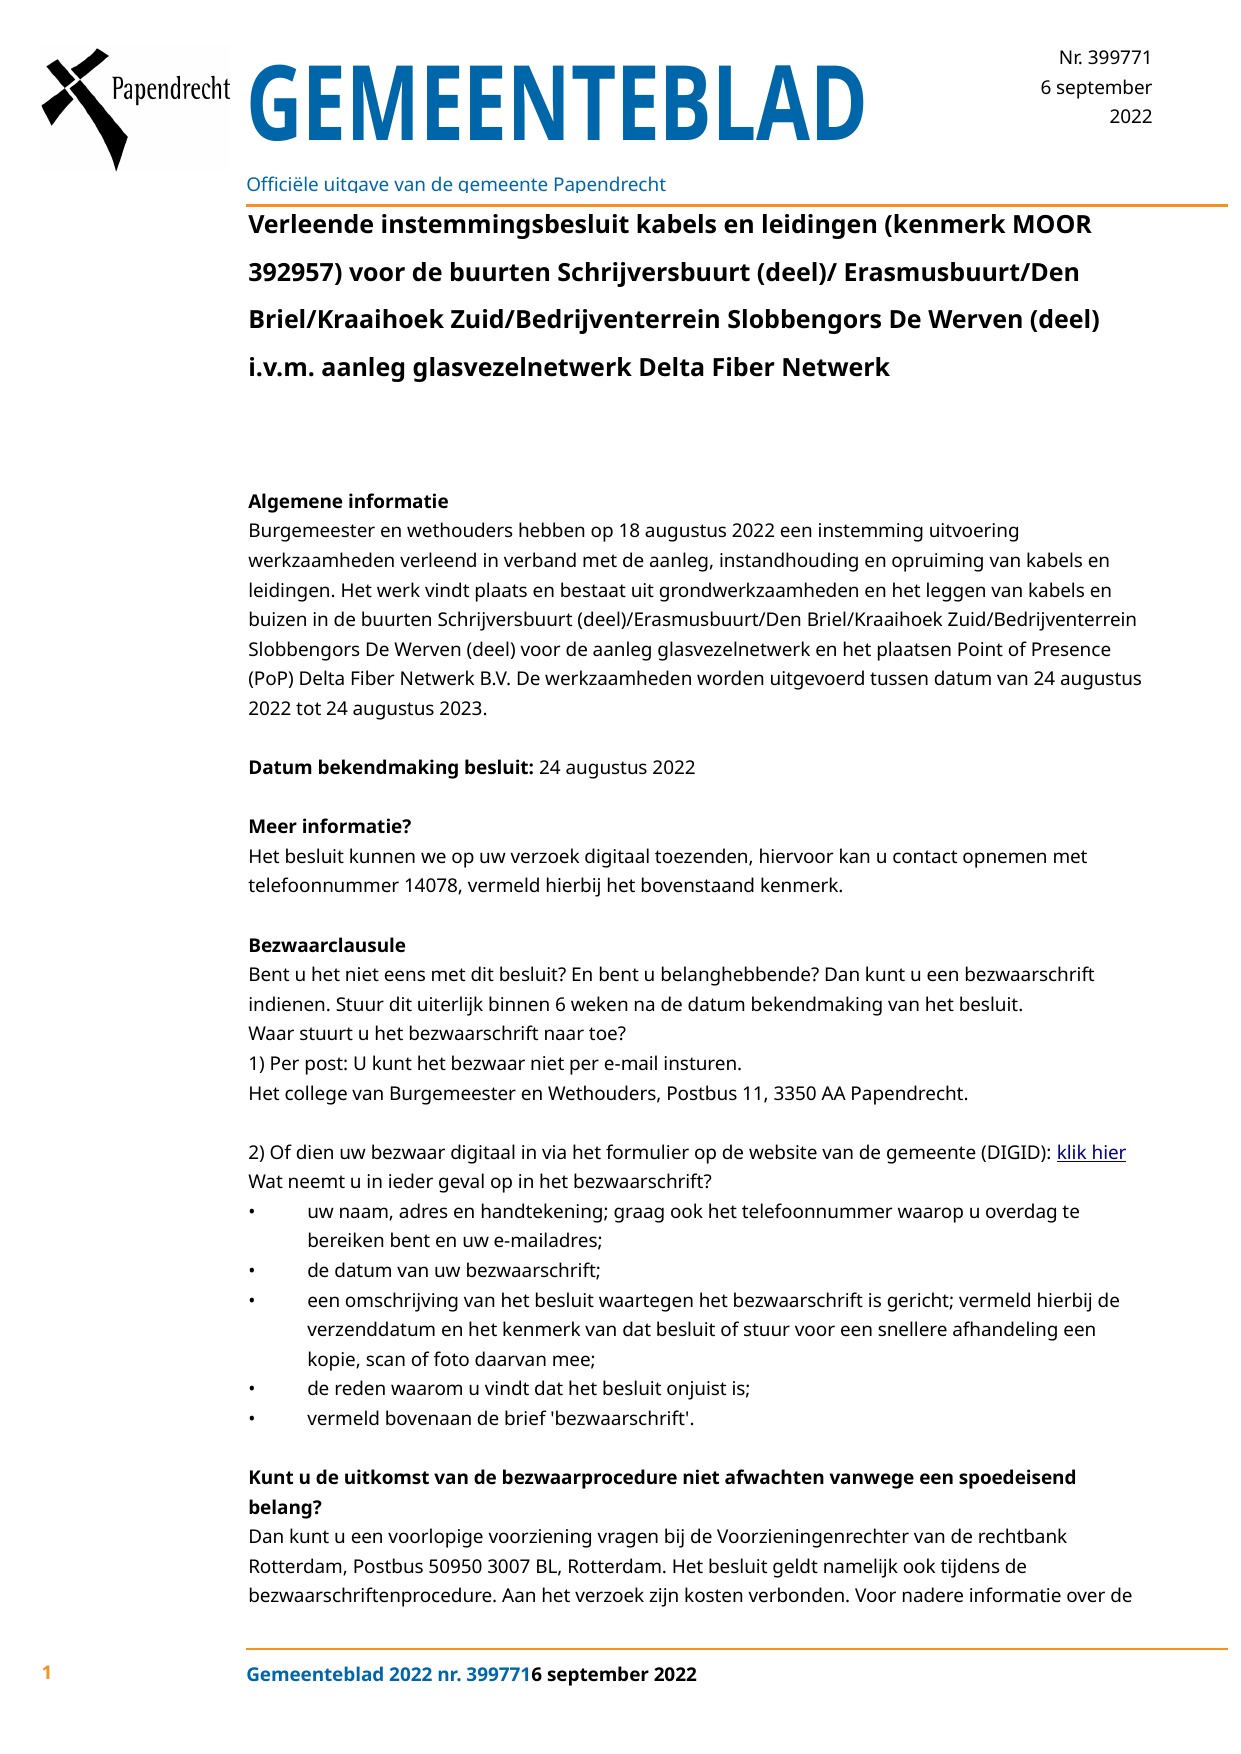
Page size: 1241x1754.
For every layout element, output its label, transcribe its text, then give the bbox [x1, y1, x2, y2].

text Verleende instemmingsbesluit kabels en leidingen (kenmerk MOOR 392957) voor de buurten Schrijversbuurt (deel)/ Erasmusbuurt/Den Briel/Kraaihoek Zuid/Bedrijventerrein Slobbengors De Werven (deel) i.v.m. aanleg glasvezelnetwerk Delta Fiber Netwerk [248, 207, 1152, 384]
text Wat neemt u in ieder geval op in het bezwaarschrift? [248, 1168, 1152, 1194]
text Het college van Burgemeester en Wethouders, Postbus 11, 3350 AA Papendrecht. [248, 1080, 1152, 1106]
list vermeld bovenaan de brief 'bezwaarschrift'. [248, 1405, 1152, 1431]
text Burgemeester en wethouders hebben op 18 augustus 2022 een instemming uitvoering werkzaamheden verleend in verband met de aanleg, instandhouding en opruiming van kabels en leidingen. Het werk vindt plaats en bestaat uit grondwerkzaamheden en het leggen van kabels en buizen in de buurten Schrijversbuurt (deel)/Erasmusbuurt/Den Briel/Kraaihoek Zuid/Bedrijventerrein Slobbengors De Werven (deel) voor de aanleg glasvezelnetwerk en het plaatsen Point of Presence (PoP) Delta Fiber Netwerk B.V. De werkzaamheden worden uitgevoerd tussen datum van 24 augustus 2022 tot 24 augustus 2023. [248, 518, 1152, 721]
text Bent u het niet eens met dit besluit? En bent u belanghebbende? Dan kunt u een bezwaarschrift indienen. Stuur dit uiterlijk binnen 6 weken na de datum bekendmaking van het besluit. [248, 961, 1152, 1017]
list de datum van uw bezwaarschrift; [248, 1257, 1152, 1283]
list een omschrijving van het besluit waartegen het bezwaarschrift is gericht; vermeld hierbij de verzenddatum en het kenmerk van dat besluit of stuur voor een snellere afhandeling een kopie, scan of foto daarvan mee; [248, 1287, 1152, 1372]
text Meer informatie? [248, 813, 1152, 839]
text Bezwaarclausule [248, 932, 1152, 958]
text Dan kunt u een voorlopige voorziening vragen bij de Voorzieningenrechter van de rechtbank Rotterdam, Postbus 50950 3007 BL, Rotterdam. Het besluit geldt namelijk ook tijdens de bezwaarschriftenprocedure. Aan het verzoek zijn kosten verbonden. Voor nadere informatie over de [248, 1523, 1152, 1608]
text 1) Per post: U kunt het bezwaar niet per e-mail insturen. [248, 1050, 1152, 1076]
text Algemene informatie [248, 488, 1152, 514]
text Waar stuurt u het bezwaarschrift naar toe? [248, 1021, 1152, 1046]
text Het besluit kunnen we op uw verzoek digitaal toezenden, hiervoor kan u contact opnemen met telefoonnummer 14078, vermeld hierbij het bovenstaand kenmerk. [248, 843, 1152, 898]
list de reden waarom u vindt dat het besluit onjuist is; [248, 1376, 1152, 1401]
text 2) Of dien uw bezwaar digitaal in via het formulier op de website van de gemeente (DIGID): klik hier [248, 1139, 1152, 1165]
list uw naam, adres en handtekening; graag ook het telefoonnummer waarop u overdag te bereiken bent en uw e-mailadres; [248, 1198, 1152, 1253]
text Datum bekendmaking besluit: 24 augustus 2022 [248, 754, 1152, 780]
picture [41, 47, 231, 172]
text Kunt u de uitkomst van de bezwaarprocedure niet afwachten vanwege een spoedeisend belang? [248, 1464, 1152, 1520]
